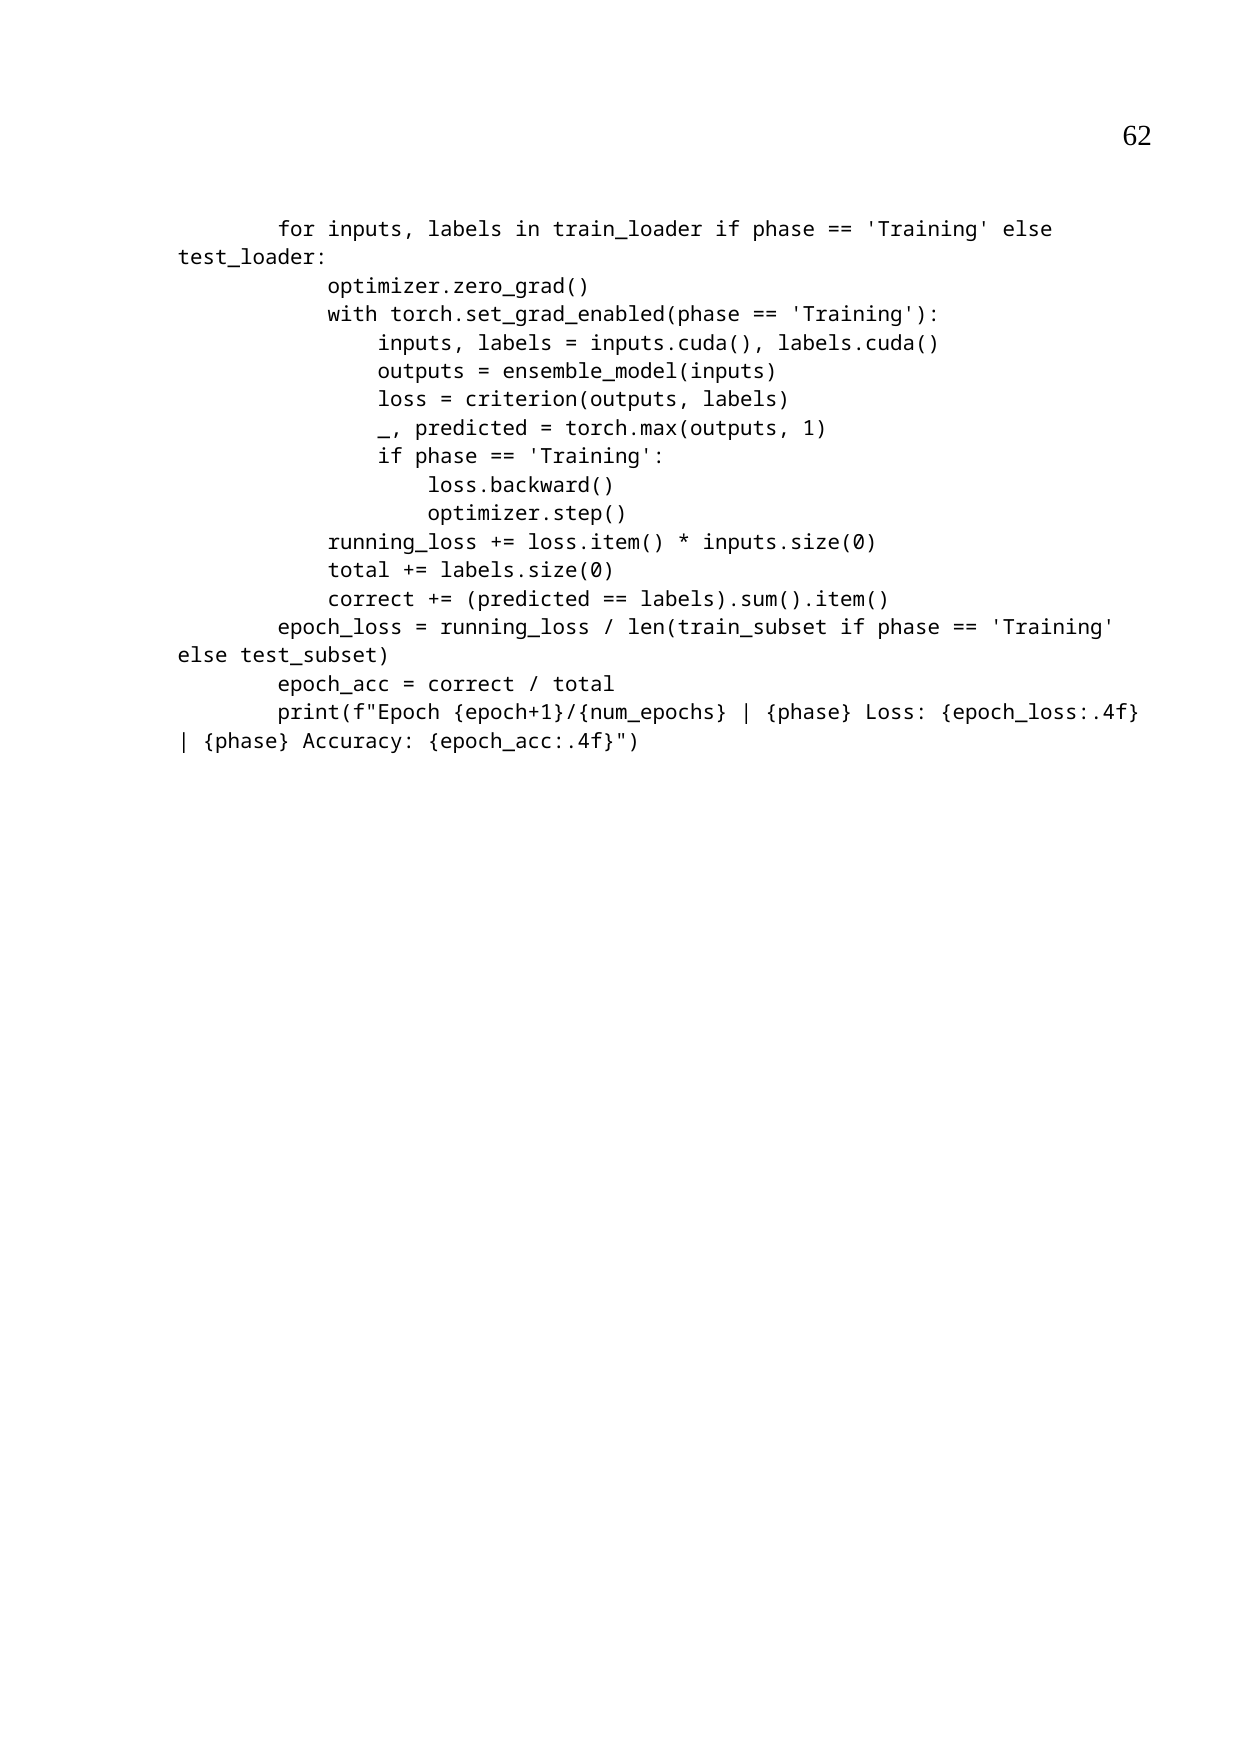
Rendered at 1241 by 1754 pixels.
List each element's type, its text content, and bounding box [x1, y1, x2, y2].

text print(f"Epoch {epoch+1}/{num_epochs} | {phase} Loss: {epoch_loss:.4f} | {phase} Accuracy: {epoch_acc:.4f}") [177, 697, 1152, 754]
text loss = criterion(outputs, labels) [177, 384, 1152, 413]
text epoch_loss = running_loss / len(train_subset if phase == 'Training' else test_subset) [177, 612, 1152, 669]
text correct += (predicted == labels).sum().item() [177, 584, 1152, 612]
text epoch_acc = correct / total [177, 669, 1152, 697]
text inputs, labels = inputs.cuda(), labels.cuda() [177, 328, 1152, 356]
text for inputs, labels in train_loader if phase == 'Training' else test_loader: [177, 214, 1152, 271]
text total += labels.size(0) [177, 555, 1152, 584]
text with torch.set_grad_enabled(phase == 'Training'): [177, 299, 1152, 328]
text optimizer.zero_grad() [177, 271, 1152, 299]
text if phase == 'Training': [177, 441, 1152, 470]
text running_loss += loss.item() * inputs.size(0) [177, 527, 1152, 555]
text loss.backward() [177, 470, 1152, 498]
text outputs = ensemble_model(inputs) [177, 356, 1152, 384]
text optimizer.step() [177, 498, 1152, 527]
text _, predicted = torch.max(outputs, 1) [177, 413, 1152, 441]
